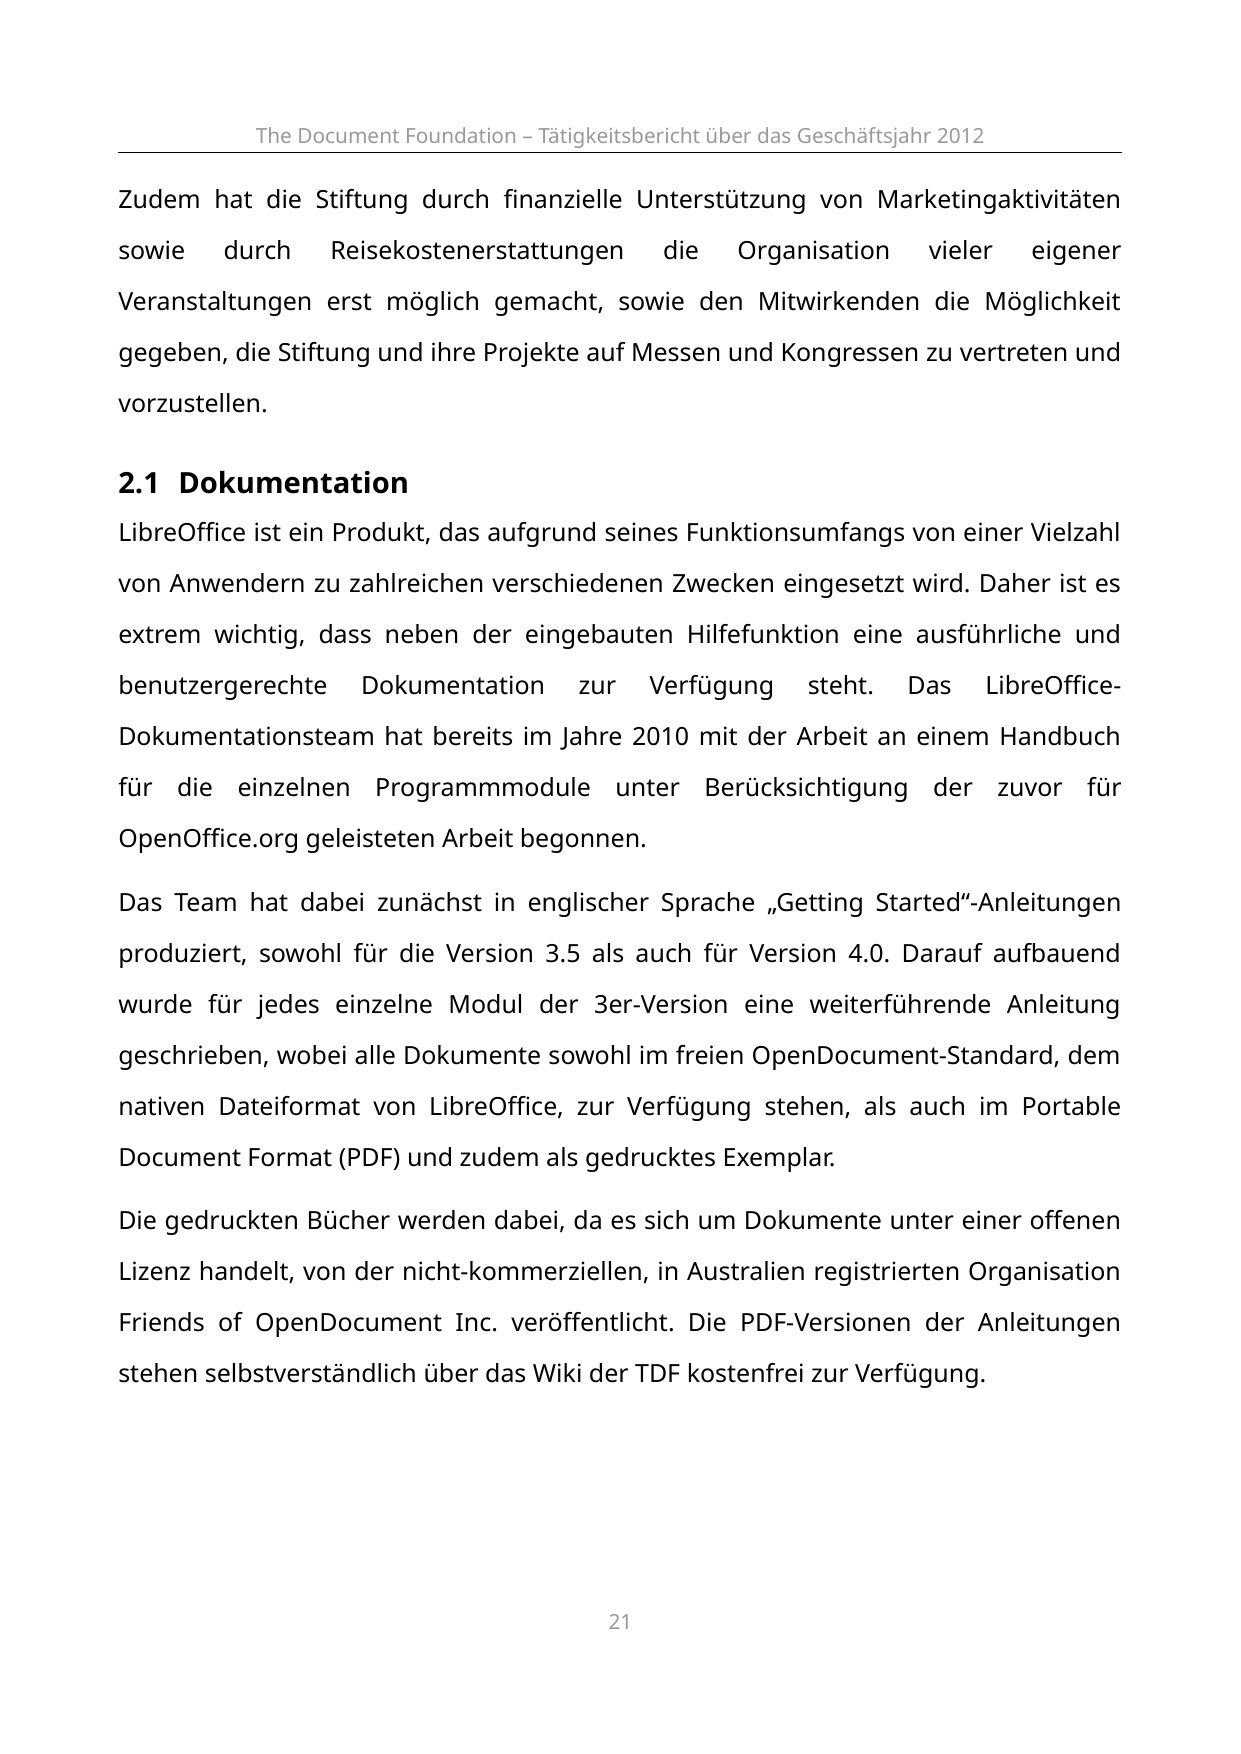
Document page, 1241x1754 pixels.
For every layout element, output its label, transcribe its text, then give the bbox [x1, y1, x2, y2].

text Die gedruckten Bücher werden dabei, da es sich um Dokumente unter einer offenen Lizenz handelt, von der nicht-kommerziellen, in Australien registrierten Organisation Friends of OpenDocument Inc. veröffentlicht. Die PDF-Versionen der Anleitungen stehen selbstverständlich über das Wiki der TDF kostenfrei zur Verfügung. [118, 1203, 1122, 1390]
text Das Team hat dabei zunächst in englischer Sprache „Getting Started“-Anleitungen produziert, sowohl für die Version 3.5 als auch für Version 4.0. Darauf aufbauend wurde für jedes einzelne Modul der 3er-Version eine weiterführende Anleitung geschrieben, wobei alle Dokumente sowohl im freien OpenDocument-Standard, dem nativen Dateiformat von LibreOffice, zur Verfügung stehen, als auch im Portable Document Format (PDF) und zudem als gedrucktes Exemplar. [118, 884, 1122, 1173]
subtitle Dokumentation [118, 462, 1122, 502]
text Zudem hat die Stiftung durch finanzielle Unterstützung von Marketingaktivitäten sowie durch Reisekostenerstattungen die Organisation vieler eigener Veranstaltungen erst möglich gemacht, sowie den Mitwirkenden die Möglichkeit gegeben, die Stiftung und ihre Projekte auf Messen und Kongressen zu vertreten und vorzustellen. [118, 182, 1122, 420]
text LibreOffice ist ein Produkt, das aufgrund seines Funktionsumfangs von einer Vielzahl von Anwendern zu zahlreichen verschiedenen Zwecken eingesetzt wird. Daher ist es extrem wichtig, dass neben der eingebauten Hilfefunktion eine ausführliche und benutzergerechte Dokumentation zur Verfügung steht. Das LibreOffice-Dokumentationsteam hat bereits im Jahre 2010 mit der Arbeit an einem Handbuch für die einzelnen Programmmodule unter Berücksichtigung der zuvor für OpenOffice.org geleisteten Arbeit begonnen. [118, 514, 1122, 855]
